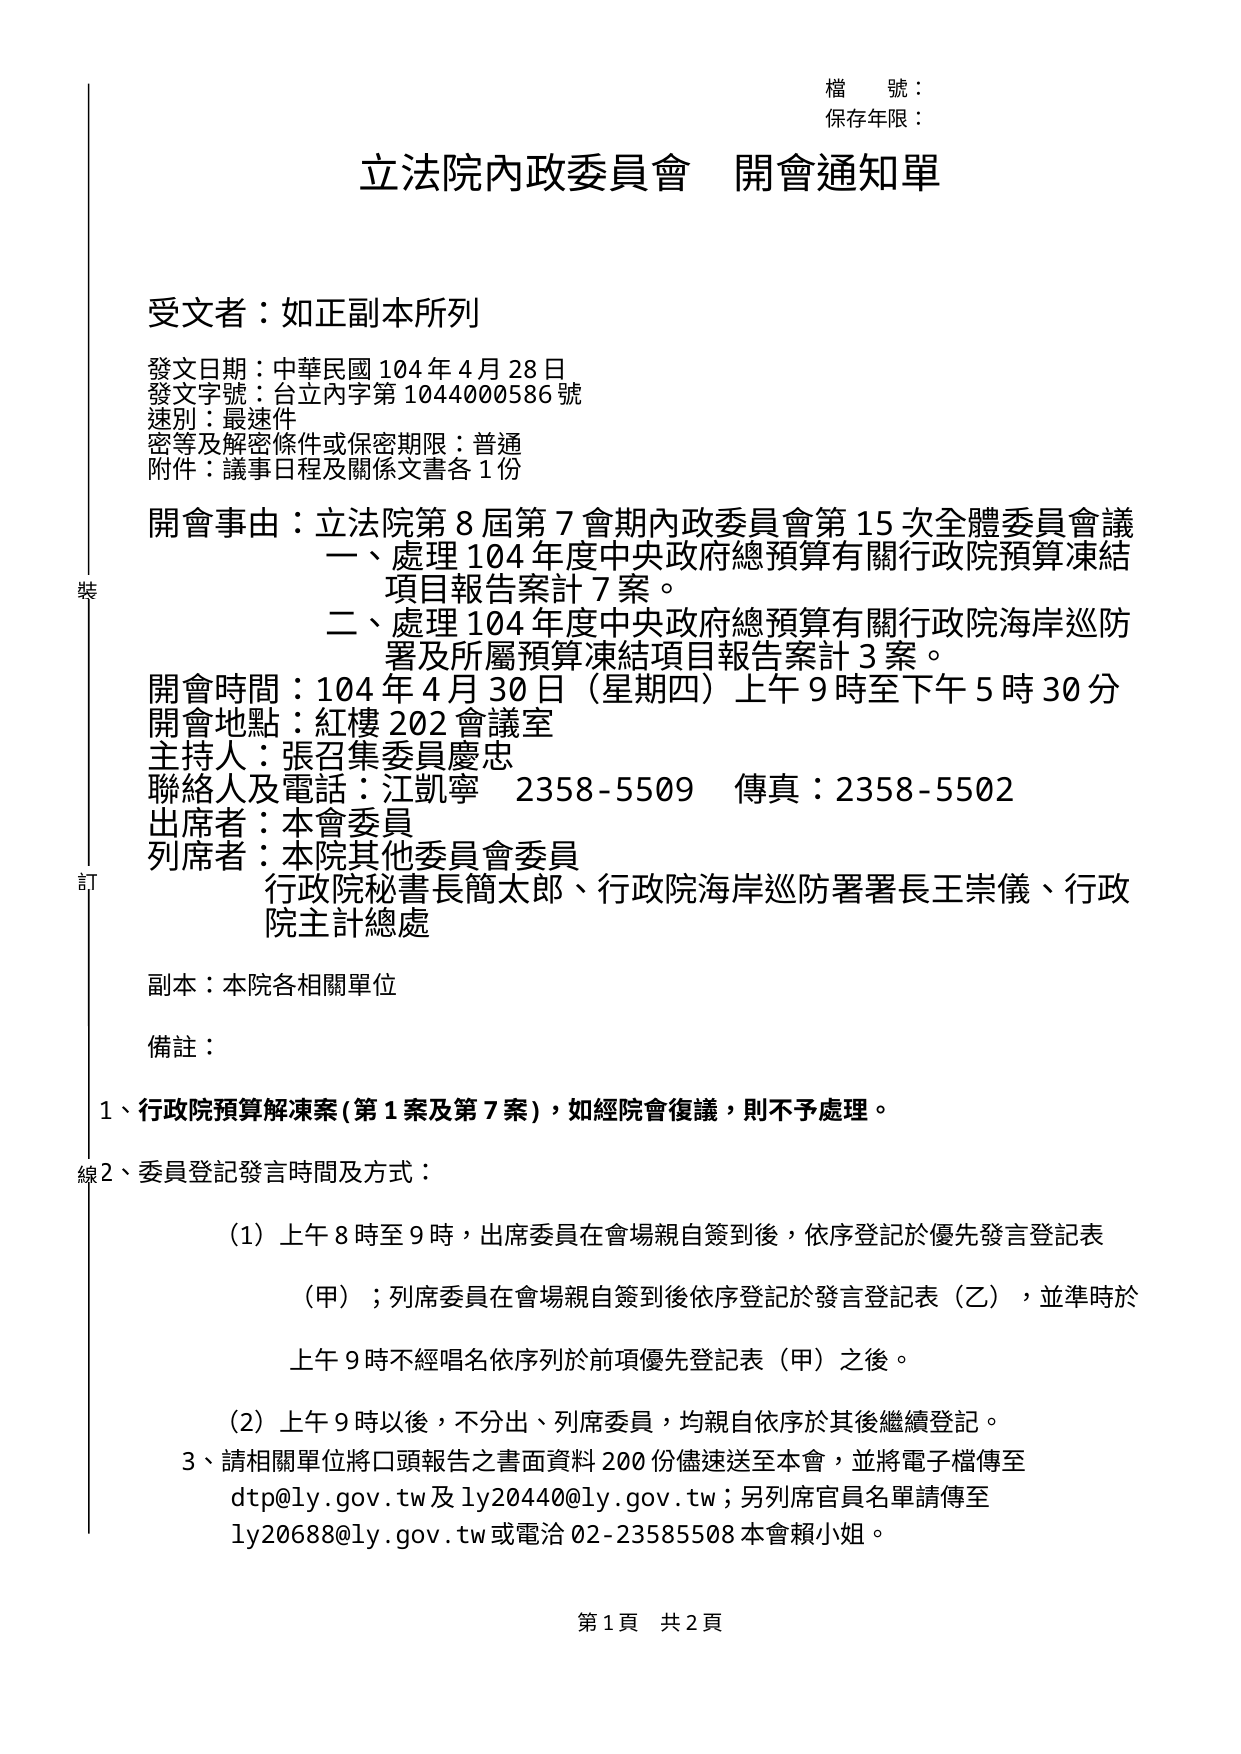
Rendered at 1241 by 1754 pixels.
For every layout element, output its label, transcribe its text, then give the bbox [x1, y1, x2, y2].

text 保存年限： [825, 102, 1070, 132]
text 檔 號： [825, 72, 1070, 102]
list 請相關單位將口頭報告之書面資料200份儘速送至本會，並將電子檔傳至dtp@ly.gov.tw及ly20440@ly.gov.tw；另列席官員名單請傳至ly20688@ly.gov.tw或電洽02-23585508本會賴小姐。 [181, 1442, 1152, 1550]
list 委員登記發言時間及方式： [98, 1129, 1152, 1192]
text 開會時間：104年4月30日（星期四）上午9時至下午5時30分 [148, 675, 1152, 708]
text 發文字號：台立內字第1044000586號 [148, 383, 1152, 408]
text 二、處理104年度中央政府總預算有關行政院海岸巡防署及所屬預算凍結項目報告案計3案。 [325, 608, 1152, 675]
text 列席者：本院其他委員會委員 行政院秘書長簡太郎、行政院海岸巡防署署長王崇儀、行政院主計總處 [148, 842, 1152, 942]
text 受文者：如正副本所列 [148, 296, 1152, 333]
text 開會事由：立法院第8屆第7會期內政委員會第15次全體委員會議 [148, 508, 1152, 542]
text 一、處理104年度中央政府總預算有關行政院預算凍結項目報告案計7案。 [325, 542, 1152, 608]
text 出席者：本會委員 [148, 808, 1152, 842]
list 上午8時至9時，出席委員在會場親自簽到後，依序登記於優先發言登記表（甲）；列席委員在會場親自簽到後依序登記於發言登記表（乙），並準時於上午9時不經唱名依序列於前項優先登記表（甲）之後。 [214, 1192, 1152, 1379]
text 密等及解密條件或保密期限：普通 [148, 433, 1152, 458]
text 主持人：張召集委員慶忠 [148, 742, 1152, 775]
title 立法院內政委員會 開會通知單 [148, 158, 1152, 233]
text 發文日期：中華民國104年4月28日 [148, 358, 1152, 383]
title [810, 64, 1085, 151]
text 附件：議事日程及關係文書各1份 [148, 458, 1152, 483]
text 開會地點：紅樓202會議室 [148, 708, 1152, 742]
text 速別：最速件 [148, 408, 1152, 433]
text 備註： [148, 1004, 1152, 1067]
text 聯絡人及電話：江凱寧 2358-5509 傳真：2358-5502 [148, 775, 1152, 808]
list 行政院預算解凍案(第1案及第7案)，如經院會復議，則不予處理。 [98, 1067, 1152, 1129]
text 副本：本院各相關單位 [148, 942, 1152, 1004]
list 上午9時以後，不分出、列席委員，均親自依序於其後繼續登記。 [214, 1379, 1152, 1442]
